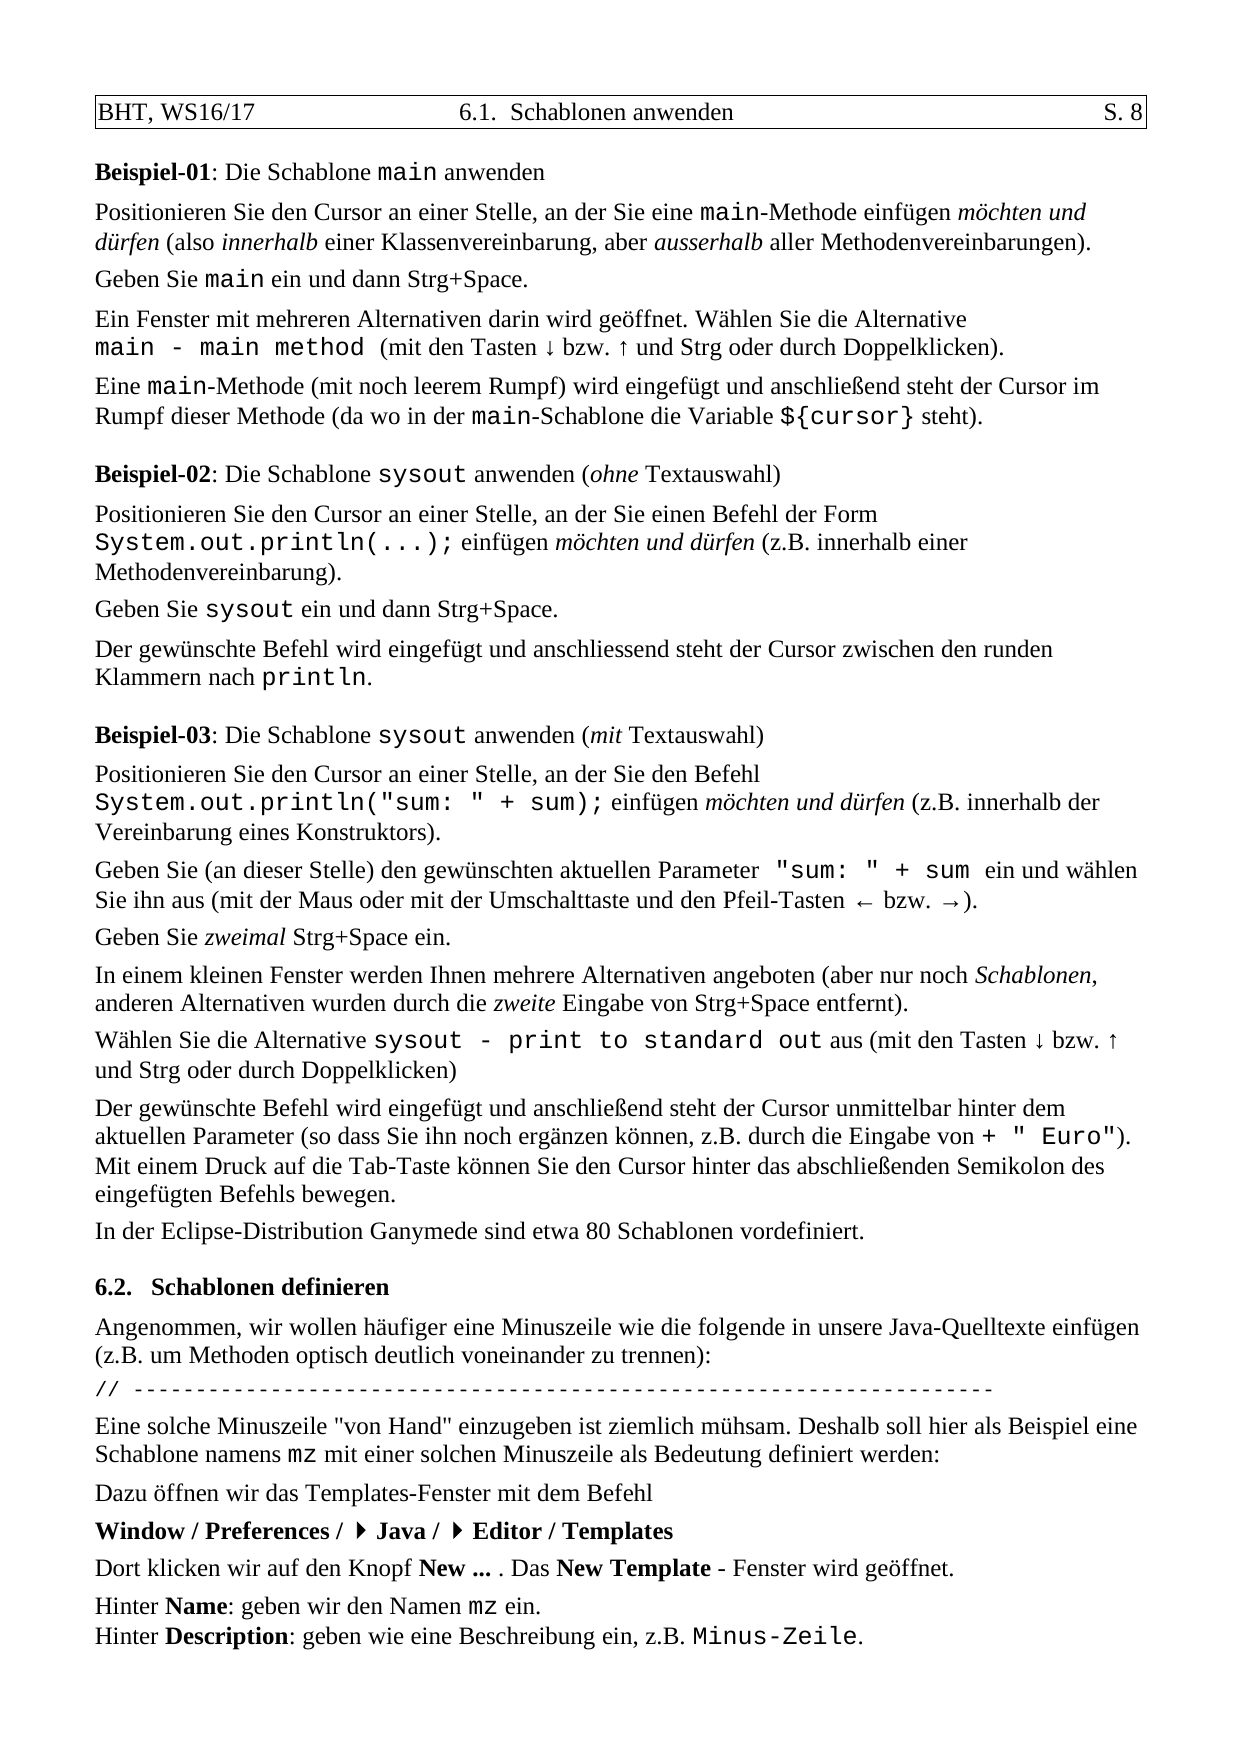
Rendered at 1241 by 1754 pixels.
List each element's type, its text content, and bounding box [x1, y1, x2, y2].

text Wählen Sie die Alternative sysout - print to standard out aus (mit den Tasten ↓ bzw. ↑ und Strg oder durch Doppelklicken) [94, 1026, 1146, 1084]
subtitle Schablonen definieren [94, 1273, 1146, 1301]
text Eine main-Methode (mit noch leerem Rumpf) wird eingefügt und anschließend steht der Cursor im Rumpf dieser Methode (da wo in der main-Schablone die Variable ${cursor} steht). [94, 372, 1146, 432]
text Der gewünschte Befehl wird eingefügt und anschliessend steht der Cursor zwischen den runden Klammern nach println. [94, 634, 1146, 692]
text System.out.println(...); einfügen möchten und dürfen (z.B. innerhalb einer Methodenvereinbarung). [94, 527, 1146, 586]
text In einem kleinen Fenster werden Ihnen mehrere Alternativen angeboten (aber nur noch Schablonen, anderen Alternativen wurden durch die zweite Eingabe von Strg+Space entfernt). [94, 961, 1146, 1017]
text Dort klicken wir auf den Knopf New ... . Das New Template - Fenster wird geöffnet. [94, 1554, 1146, 1582]
text Beispiel-03: Die Schablone sysout anwenden (mit Textauswahl) [94, 721, 1146, 751]
text Angenommen, wir wollen häufiger eine Minuszeile wie die folgende in unsere Java-Quelltexte einfügen (z.B. um Methoden optisch deutlich voneinander zu trennen): [94, 1313, 1146, 1369]
text System.out.println("sum: " + sum); einfügen möchten und dürfen (z.B. innerhalb der Vereinbarung eines Konstruktors). [94, 788, 1146, 846]
text Positionieren Sie den Cursor an einer Stelle, an der Sie eine main-Methode einfügen möchten und dürfen (also innerhalb einer Klassenvereinbarung, aber ausserhalb aller Methodenvereinbarungen). [94, 197, 1146, 256]
text Beispiel-01: Die Schablone main anwenden [94, 158, 1146, 188]
text Beispiel-02: Die Schablone sysout anwenden (ohne Textauswahl) [94, 460, 1146, 490]
text Geben Sie sysout ein und dann Strg+Space. [94, 595, 1146, 625]
text Geben Sie zweimal Strg+Space ein. [94, 923, 1146, 951]
text Der gewünschte Befehl wird eingefügt und anschließend steht der Cursor unmittelbar hinter dem aktuellen Parameter (so dass Sie ihn noch ergänzen können, z.B. durch die Eingabe von + " Euro"). Mit einem Druck auf die Tab-Taste können Sie den Cursor hinter das abschließenden Semikolon des eingefügten Befehls bewegen. [94, 1093, 1146, 1208]
text In der Eclipse-Distribution Ganymede sind etwa 80 Schablonen vordefiniert. [94, 1217, 1146, 1245]
text Hinter Name: geben wir den Namen mz ein. [94, 1592, 1146, 1622]
text Positionieren Sie den Cursor an einer Stelle, an der Sie den Befehl [94, 760, 1146, 788]
text Hinter Description: geben wie eine Beschreibung ein, z.B. Minus-Zeile. [94, 1622, 1146, 1652]
text Eine solche Minuszeile "von Hand" einzugeben ist ziemlich mühsam. Deshalb soll hier als Beispiel eine Schablone namens mz mit einer solchen Minuszeile als Bedeutung definiert werden: [94, 1412, 1146, 1470]
text Ein Fenster mit mehreren Alternativen darin wird geöffnet. Wählen Sie die Alternative [94, 304, 1146, 332]
text // --------------------------------------------------------------------- [94, 1378, 1146, 1402]
text Positionieren Sie den Cursor an einer Stelle, an der Sie einen Befehl der Form [94, 499, 1146, 527]
text main - main method (mit den Tasten ↓ bzw. ↑ und Strg oder durch Doppelklicken). [94, 332, 1146, 362]
text Geben Sie main ein und dann Strg+Space. [94, 265, 1146, 295]
text Dazu öffnen wir das Templates-Fenster mit dem Befehl [94, 1479, 1146, 1507]
text Geben Sie (an dieser Stelle) den gewünschten aktuellen Parameter "sum: " + sum ein und wählen Sie ihn aus (mit der Maus oder mit der Umschalttaste und den Pfeil-Tasten ← bzw. →). [94, 856, 1146, 913]
text Window / Preferences /  Java /  Editor / Templates [94, 1517, 1146, 1545]
